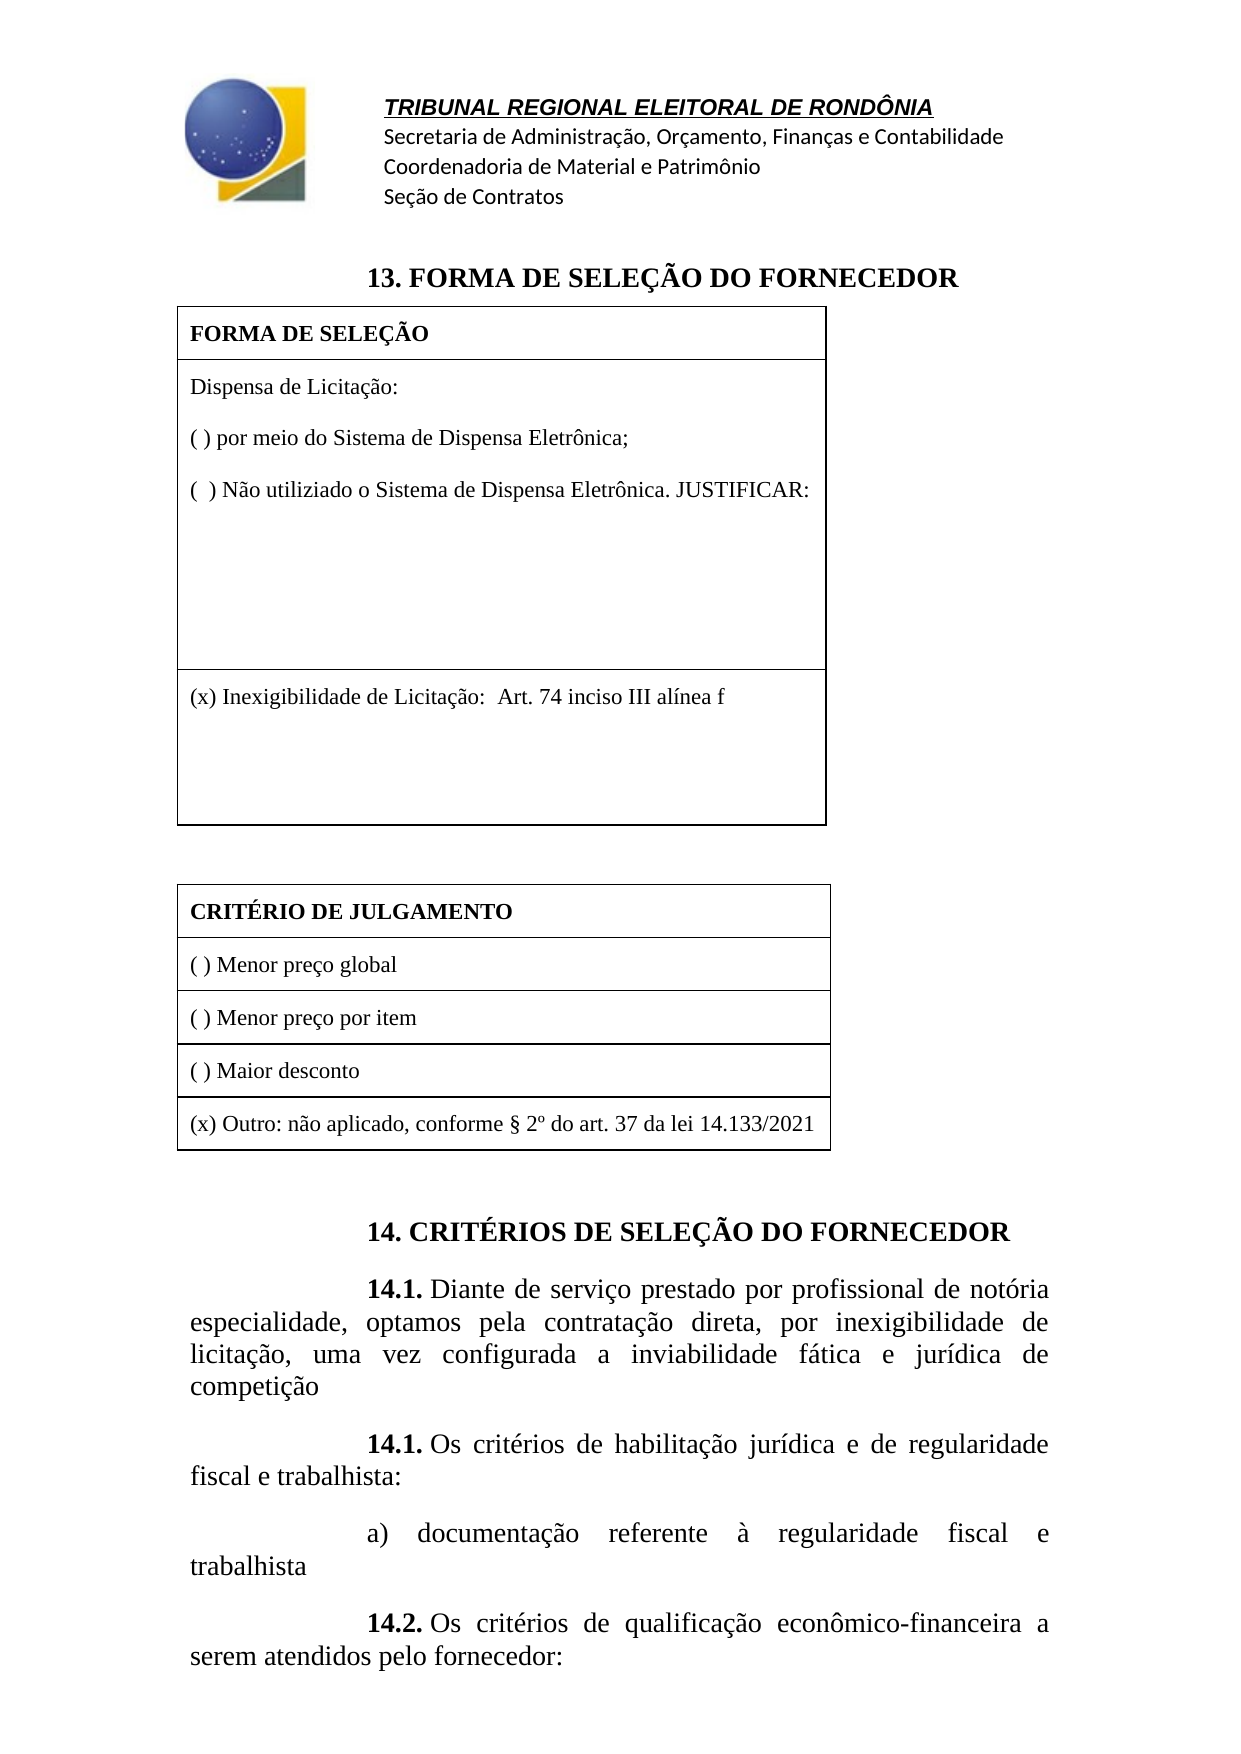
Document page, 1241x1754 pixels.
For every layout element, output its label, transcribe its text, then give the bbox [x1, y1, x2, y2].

text 14. CRITÉRIOS DE SELEÇÃO DO FORNECEDOR [190, 1215, 1051, 1247]
table_cell ( ) Maior desconto [178, 1045, 830, 1096]
text 14.1. Diante de serviço prestado por profissional de notória especialidade, optamos pela contratação direta, por inexigibilidade de licitação, uma vez configurada a inviabilidade fática e jurídica de competição [190, 1272, 1051, 1402]
table_header CRITÉRIO DE JULGAMENTO [178, 885, 830, 937]
table_cell ( ) Menor preço por item [178, 991, 830, 1043]
text 14.1. Os critérios de habilitação jurídica e de regularidade fiscal e trabalhista: [190, 1427, 1051, 1492]
table_header FORMA DE SELEÇÃO [178, 307, 825, 359]
text 13. FORMA DE SELEÇÃO DO FORNECEDOR [190, 261, 1051, 293]
table_cell (x) Outro: não aplicado, conforme § 2º do art. 37 da lei 14.133/2021 [178, 1098, 830, 1149]
table_cell Dispensa de Licitação: ( ) por meio do Sistema de Dispensa Eletrônica; ( ) Não utiliziado o Sistema de Dispensa Eletrônica. JUSTIFICAR: [178, 360, 825, 668]
text a) documentação referente à regularidade fiscal e trabalhista [190, 1517, 1051, 1581]
table_cell ( ) Menor preço global [178, 938, 830, 990]
text 14.2. Os critérios de qualificação econômico-financeira a serem atendidos pelo fornecedor: [190, 1606, 1051, 1671]
table_cell (x) Inexigibilidade de Licitação: Art. 74 inciso III alínea f [178, 670, 825, 824]
